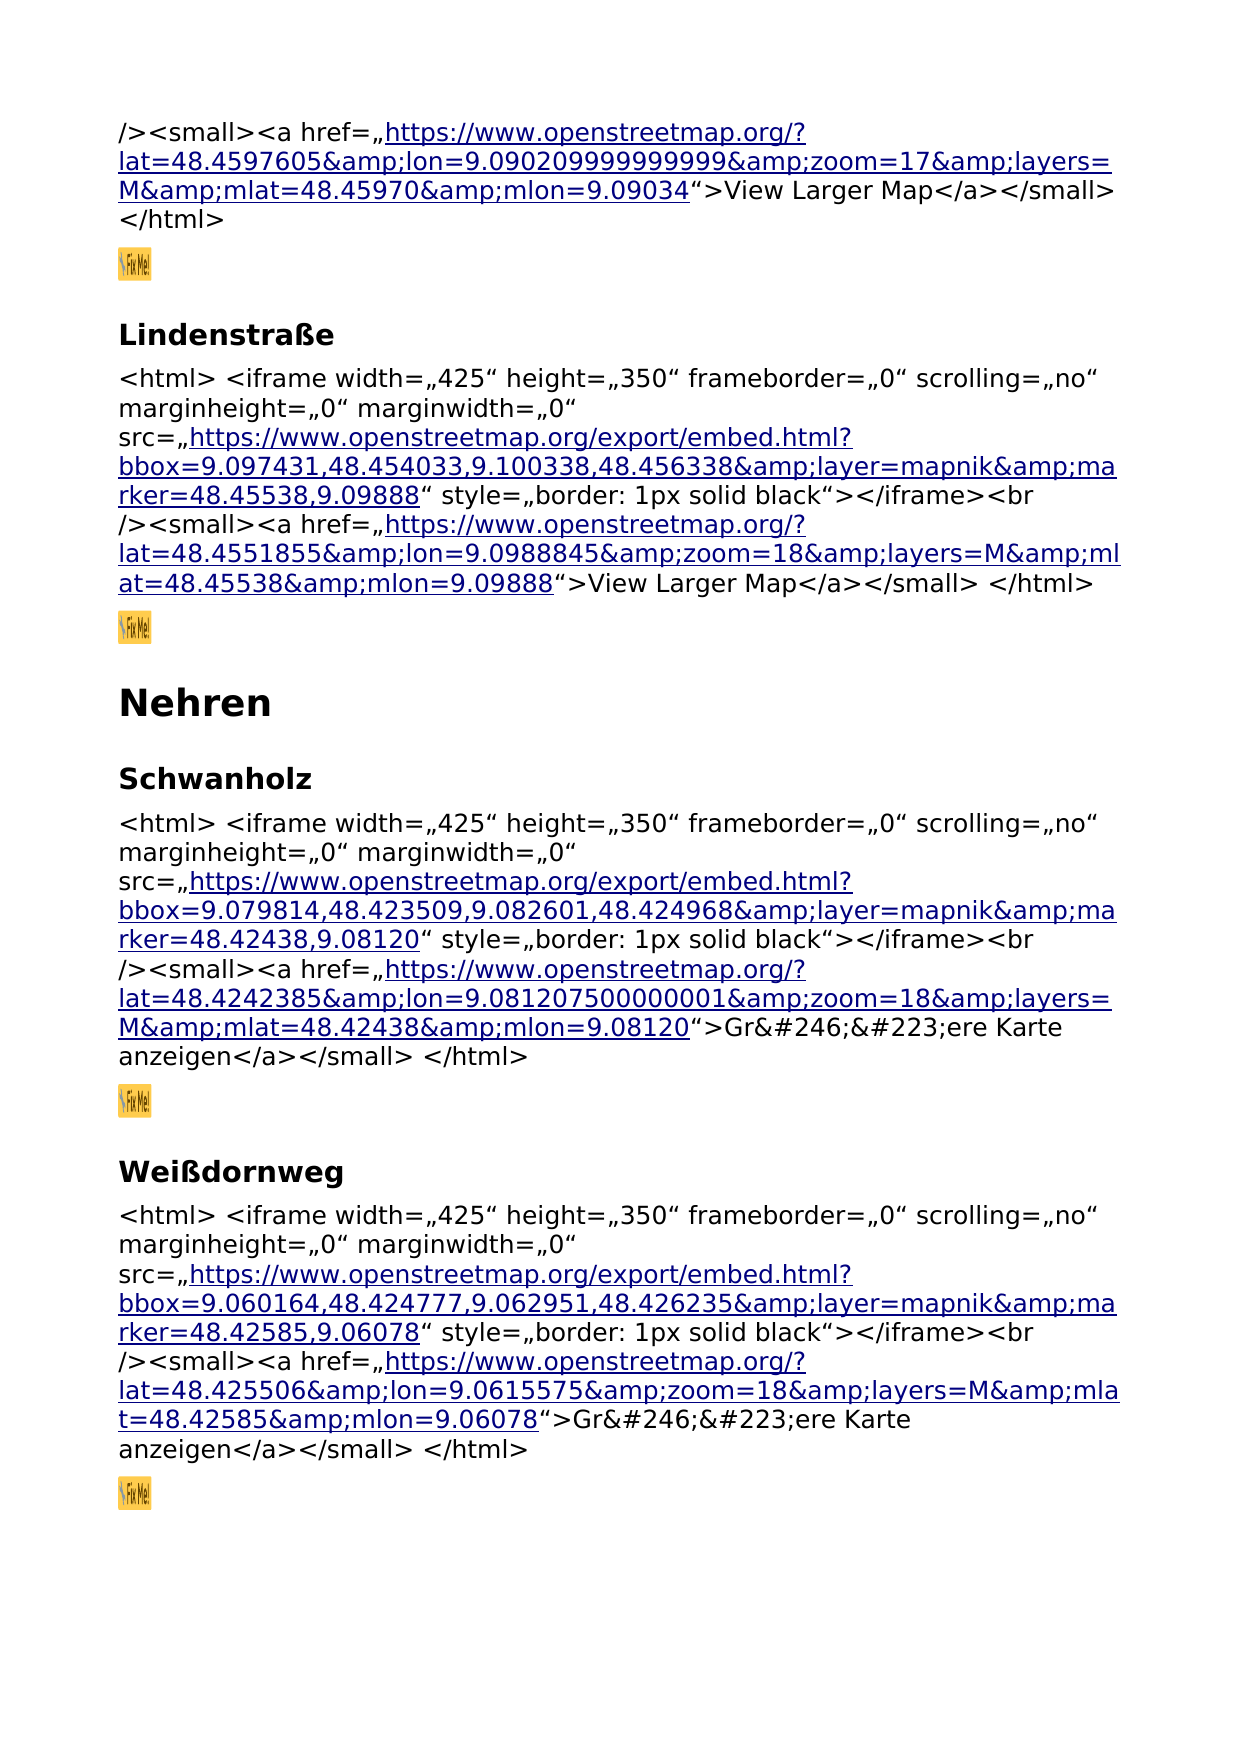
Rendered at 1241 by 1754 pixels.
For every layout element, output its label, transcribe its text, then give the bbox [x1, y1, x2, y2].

subtitle Schwanholz [118, 763, 1122, 797]
text /><small><a href=„https://www.openstreetmap.org/?lat=48.4597605&amp;lon=9.090209999999999&amp;zoom=17&amp;layers=M&amp;mlat=48.45970&amp;mlon=9.09034“>View Larger Map</a></small> </html> [118, 118, 1122, 235]
subtitle Weißdornweg [118, 1155, 1122, 1189]
subtitle Lindenstraße [118, 318, 1122, 352]
text <html> <iframe width=„425“ height=„350“ frameborder=„0“ scrolling=„no“ marginheight=„0“ marginwidth=„0“ src=„https://www.openstreetmap.org/export/embed.html?bbox=9.079814,48.423509,9.082601,48.424968&amp;layer=mapnik&amp;marker=48.42438,9.08120“ style=„border: 1px solid black“></iframe><br /><small><a href=„https://www.openstreetmap.org/?lat=48.4242385&amp;lon=9.081207500000001&amp;zoom=18&amp;layers=M&amp;mlat=48.42438&amp;mlon=9.08120“>Gr&#246;&#223;ere Karte anzeigen</a></small> </html> [118, 809, 1122, 1072]
text <html> <iframe width=„425“ height=„350“ frameborder=„0“ scrolling=„no“ marginheight=„0“ marginwidth=„0“ src=„https://www.openstreetmap.org/export/embed.html?bbox=9.097431,48.454033,9.100338,48.456338&amp;layer=mapnik&amp;marker=48.45538,9.09888“ style=„border: 1px solid black“></iframe><br /><small><a href=„https://www.openstreetmap.org/?lat=48.4551855&amp;lon=9.0988845&amp;zoom=18&amp;layers=M&amp;mlat=48.45538&amp;mlon=9.09888“>View Larger Map</a></small> </html> [118, 365, 1122, 598]
subtitle Nehren [118, 681, 1122, 725]
text <html> <iframe width=„425“ height=„350“ frameborder=„0“ scrolling=„no“ marginheight=„0“ marginwidth=„0“ src=„https://www.openstreetmap.org/export/embed.html?bbox=9.060164,48.424777,9.062951,48.426235&amp;layer=mapnik&amp;marker=48.42585,9.06078“ style=„border: 1px solid black“></iframe><br /><small><a href=„https://www.openstreetmap.org/?lat=48.425506&amp;lon=9.0615575&amp;zoom=18&amp;layers=M&amp;mlat=48.42585&amp;mlon=9.06078“>Gr&#246;&#223;ere Karte anzeigen</a></small> </html> [118, 1201, 1122, 1464]
